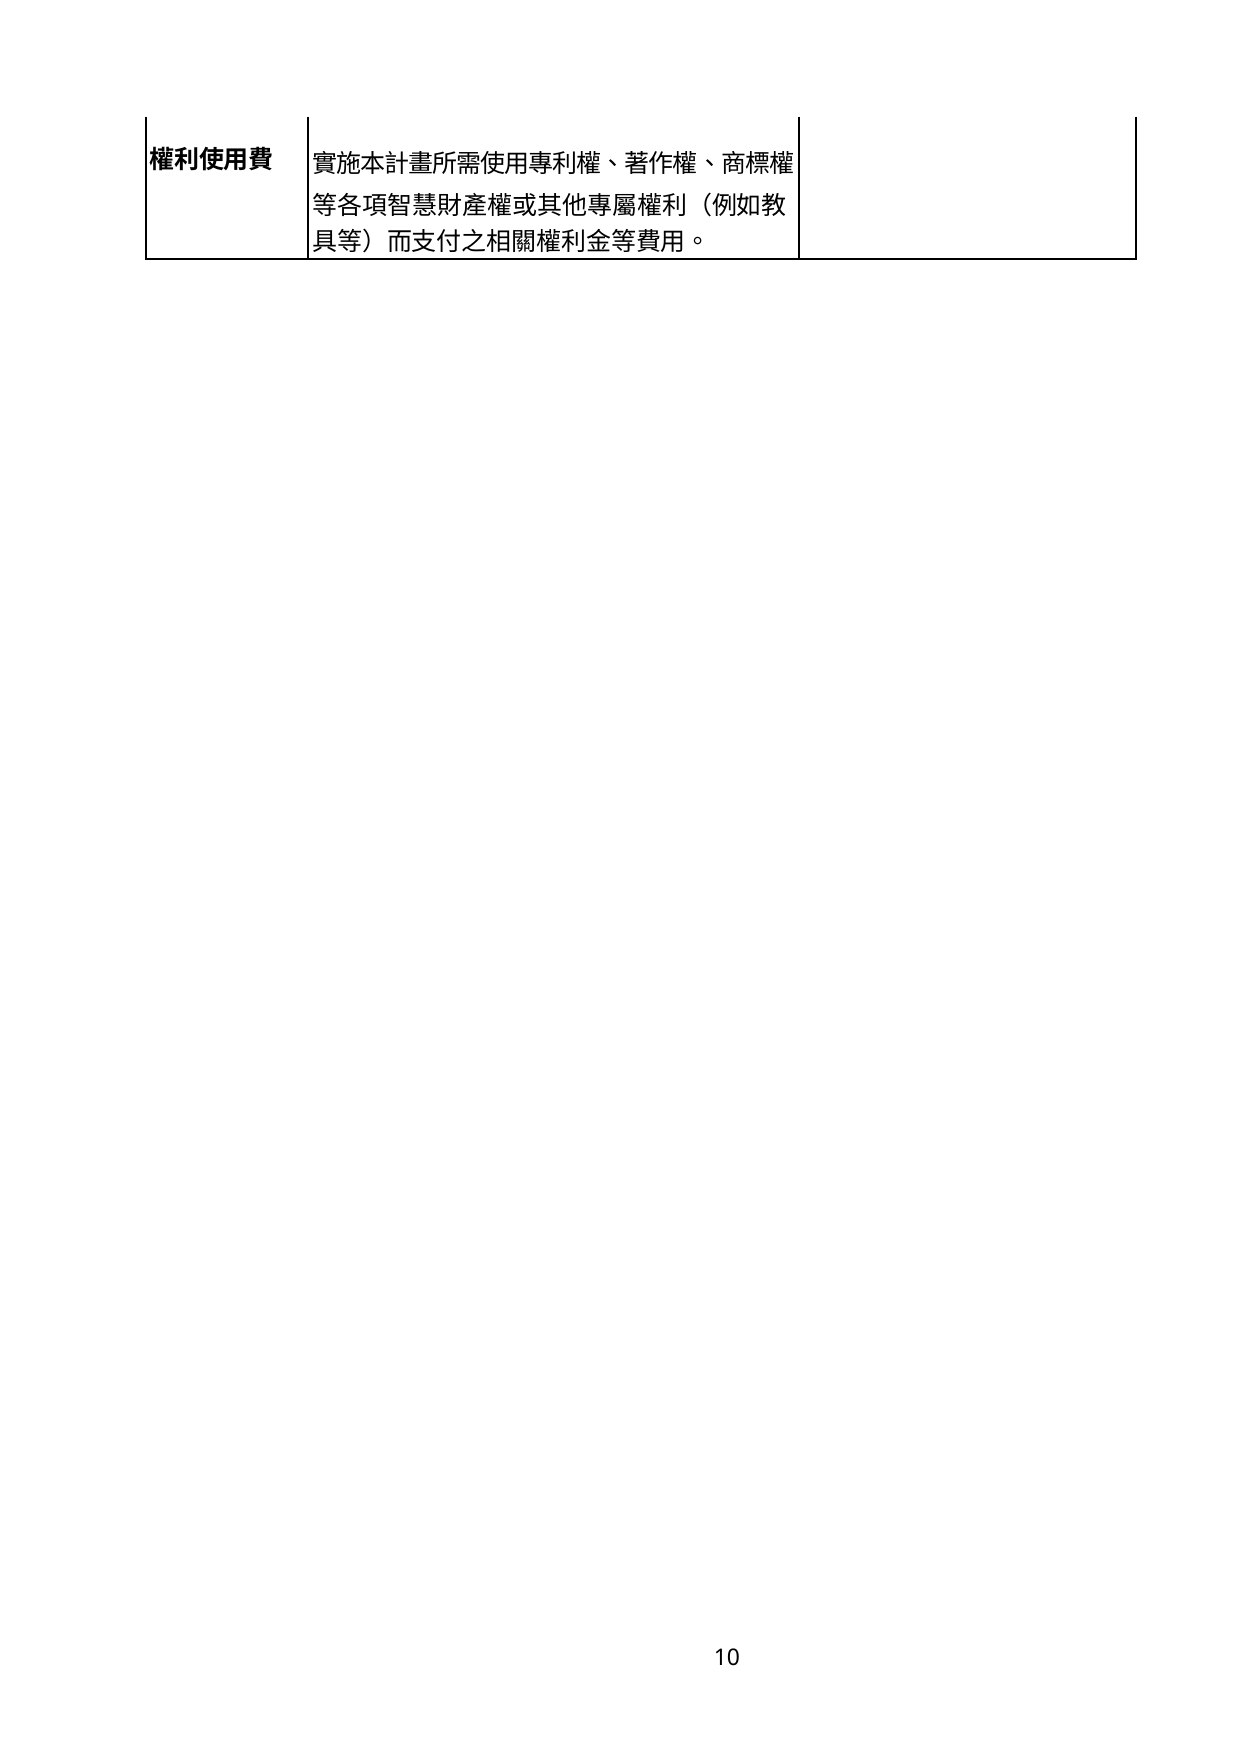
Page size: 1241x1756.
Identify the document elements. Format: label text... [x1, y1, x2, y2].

table_cell [147, 180, 307, 222]
table_cell 具等）而支付之相關權利金等費用。 [309, 222, 798, 258]
table_cell 權利使用費 [147, 117, 307, 179]
table_cell [800, 222, 1135, 258]
table_cell 等各項智慧財產權或其他專屬權利（例如教 [309, 180, 798, 222]
table_cell [147, 222, 307, 258]
table_cell [800, 180, 1135, 222]
table_cell [800, 117, 1135, 179]
table_cell 實施本計畫所需使用專利權、著作權、商標權 [309, 117, 798, 179]
